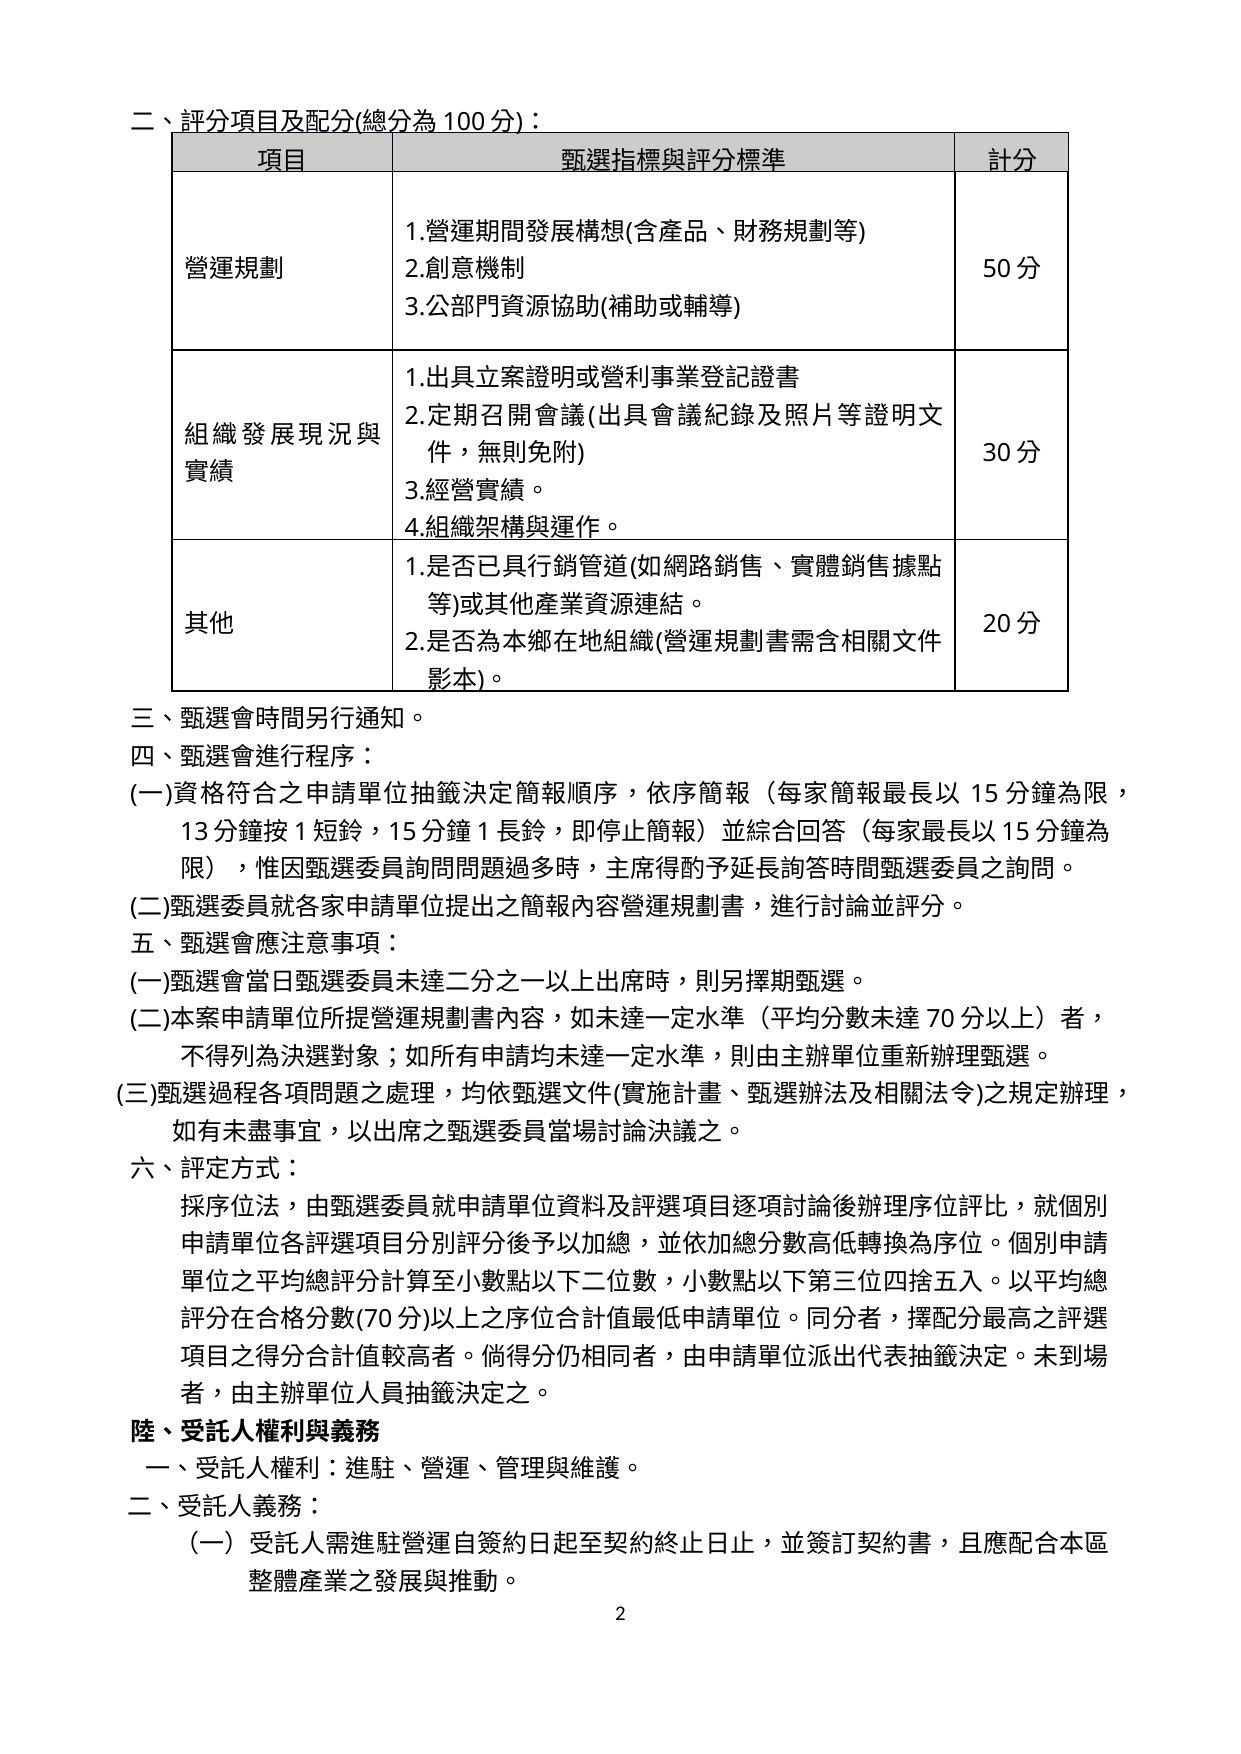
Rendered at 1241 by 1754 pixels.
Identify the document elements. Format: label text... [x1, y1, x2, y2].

table_cell 1.營運期間發展構想(含產品、財務規劃等) 2.創意機制 3.公部門資源協助(補助或輔導) [393, 172, 954, 349]
table_cell 20分 [956, 540, 1067, 690]
text 一、受託人權利：進駐、營運、管理與維護。 [130, 1442, 1110, 1479]
list 受託人需進駐營運自簽約日起至契約終止日止，並簽訂契約書，且應配合本區整體產業之發展與推動。 [174, 1517, 1110, 1592]
table_cell 營運規劃 [173, 172, 392, 349]
text (三)甄選過程各項問題之處理，均依甄選文件(實施計畫、甄選辦法及相關法令)之規定辦理，如有未盡事宜，以出席之甄選委員當場討論決議之。 [110, 1067, 1110, 1142]
text 二、評分項目及配分(總分為100分)： [130, 94, 1110, 132]
text 三、甄選會時間另行通知。 [130, 692, 1110, 729]
table_cell 1.是否已具行銷管道(如網路銷售、實體銷售據點等)或其他產業資源連結。 2.是否為本鄉在地組織(營運規劃書需含相關文件影本)。 [393, 540, 954, 690]
table_cell 1.出具立案證明或營利事業登記證書 2.定期召開會議(出具會議紀錄及照片等證明文件，無則免附) 3.經營實績。 4.組織架構與運作。 [393, 351, 954, 538]
text (二)甄選委員就各家申請單位提出之簡報內容營運規劃書，進行討論並評分。 [130, 879, 1110, 917]
table_cell 30分 [956, 351, 1067, 538]
text 二、受託人義務： [115, 1479, 1110, 1517]
table_header 甄選指標與評分標準 [393, 133, 954, 171]
text 六、評定方式： [130, 1142, 1110, 1179]
table_cell 其他 [173, 540, 392, 690]
table_header 項目 [173, 133, 392, 171]
table_header 計分 [955, 133, 1068, 171]
text 四、甄選會進行程序： [130, 729, 1110, 767]
table_cell 組織發展現況與實績 [173, 351, 392, 538]
text 陸、受託人權利與義務 [130, 1404, 1110, 1442]
text 採序位法，由甄選委員就申請單位資料及評選項目逐項討論後辦理序位評比，就個別申請單位各評選項目分別評分後予以加總，並依加總分數高低轉換為序位。個別申請單位之平均總評分計算至小數點以下二位數，小數點以下第三位四捨五入。以平均總評分在合格分數(70分)以上之序位合計值最低申請單位。同分者，擇配分最高之評選項目之得分合計值較高者。倘得分仍相同者，由申請單位派出代表抽籤決定。未到場者，由主辦單位人員抽籤決定之。 [180, 1179, 1110, 1404]
text 五、甄選會應注意事項： [130, 917, 1110, 954]
text (二)本案申請單位所提營運規劃書內容，如未達一定水準（平均分數未達70分以上）者，不得列為決選對象；如所有申請均未達一定水準，則由主辦單位重新辦理甄選。 [130, 992, 1110, 1067]
table_cell 50分 [956, 172, 1067, 349]
text (一)甄選會當日甄選委員未達二分之一以上出席時，則另擇期甄選。 [130, 954, 1110, 992]
text (一)資格符合之申請單位抽籤決定簡報順序，依序簡報（每家簡報最長以 15分鐘為限，13分鐘按1短鈴，15分鐘1長鈴，即停止簡報）並綜合回答（每家最長以15分鐘為限），惟因甄選委員詢問問題過多時，主席得酌予延長詢答時間甄選委員之詢問。 [130, 767, 1110, 879]
